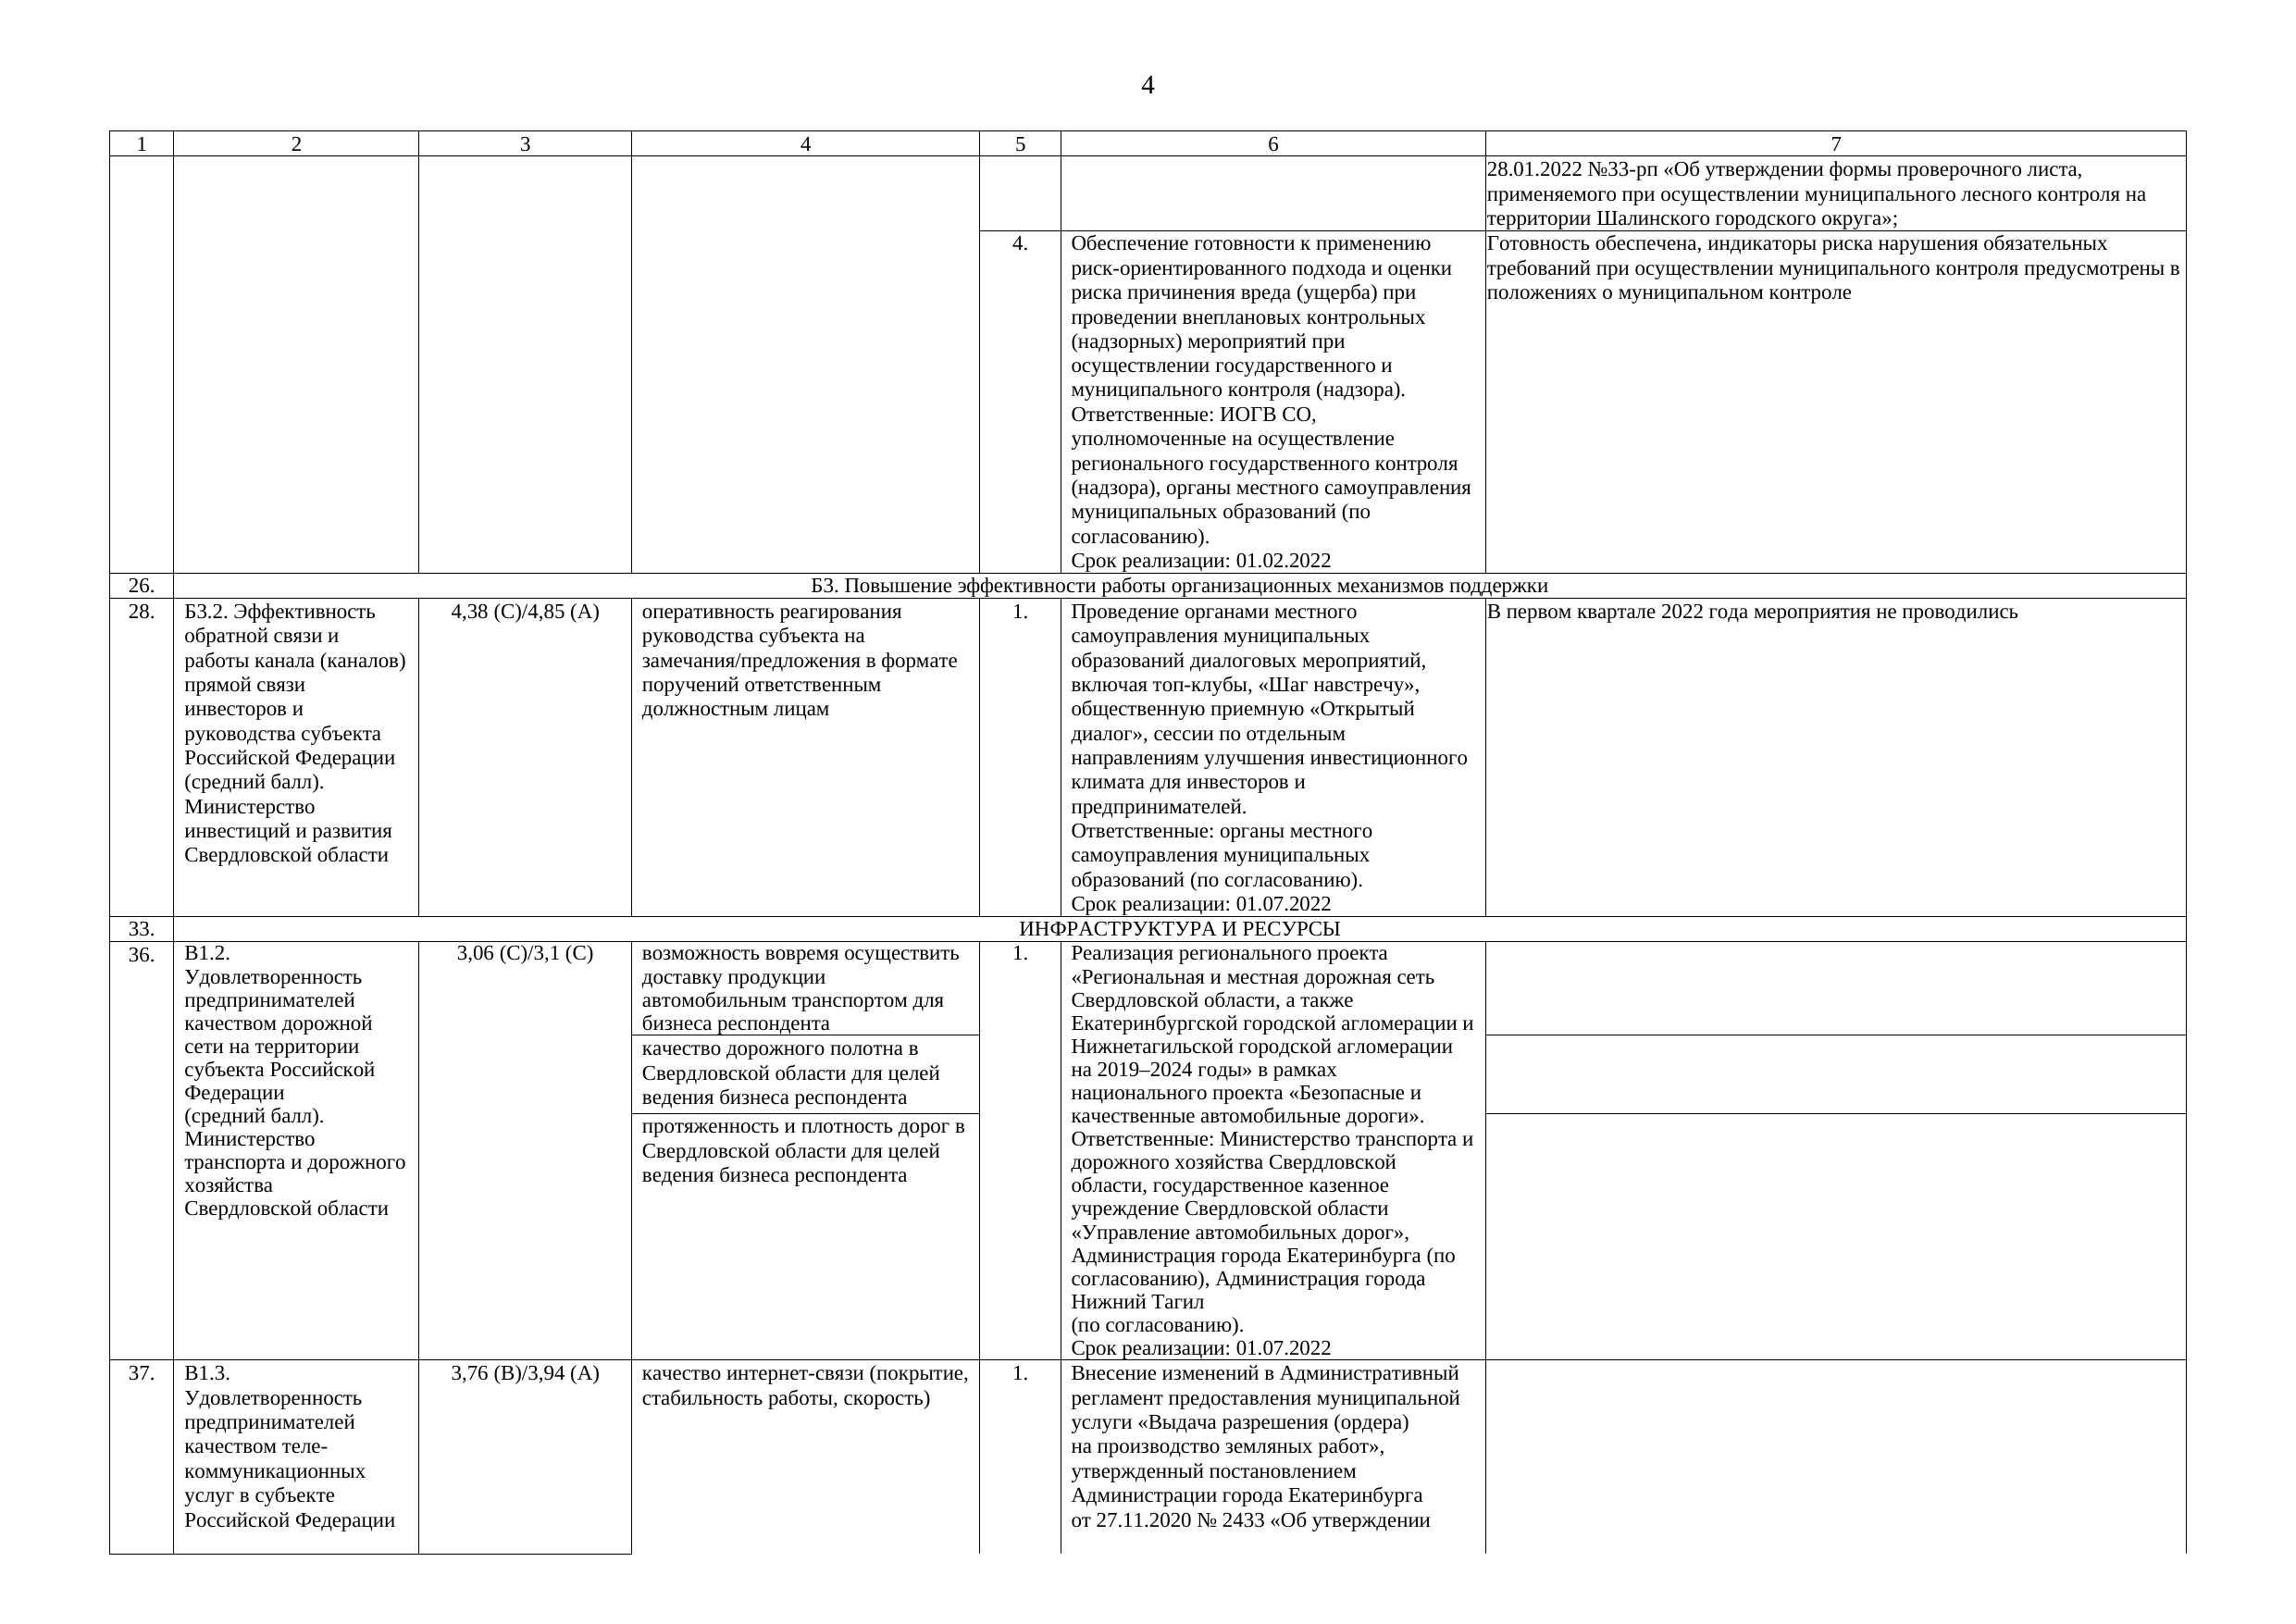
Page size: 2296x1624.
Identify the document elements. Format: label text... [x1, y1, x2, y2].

table_header 2 [174, 131, 418, 155]
table_cell [1061, 156, 1485, 229]
table_cell протяженность и плотность дорог в Свердловской области для целей ведения бизнеса респондента [632, 1114, 979, 1359]
table_cell Б3. Повышение эффективности работы организационных механизмов поддержки [174, 574, 2186, 598]
table_cell В1.3. Удовлетворенность предпринимателей качеством теле-коммуникационных услуг в субъекте Российской Федерации [174, 1360, 418, 1554]
table_cell [419, 156, 631, 572]
table_cell качество дорожного полотна в Свердловской области для целей ведения бизнеса респондента [632, 1035, 979, 1112]
table_header 3 [419, 131, 631, 155]
table_cell Готовность обеспечена, индикаторы риска нарушения обязательных требований при осуществлении муниципального контроля предусмотрены в положениях о муниципальном контроле [1486, 231, 2186, 572]
table_cell возможность вовремя осуществить доставку продукции автомобильным транспортом для бизнеса респондента [632, 942, 979, 1035]
table_cell [110, 156, 173, 572]
table_cell 1. [980, 599, 1061, 915]
table_header 1 [110, 131, 173, 155]
table_cell Обеспечение готовности к применению риск-ориентированного подхода и оценки риска причинения вреда (ущерба) при проведении внеплановых контрольных (надзорных) мероприятий при осуществлении государственного и муниципального контроля (надзора). Ответственные: ИОГВ СО, уполномоченные на осуществление регионального государственного контроля (надзора), органы местного самоуправления муниципальных образований (по согласованию). Срок реализации: 01.02.2022 [1061, 231, 1485, 572]
table_header 6 [1061, 131, 1485, 155]
table_cell Проведение органами местного самоуправления муниципальных образований диалоговых мероприятий, включая топ-клубы, «Шаг навстречу», общественную приемную «Открытый диалог», сессии по отдельным направлениям улучшения инвестиционного климата для инвесторов и предпринимателей. Ответственные: органы местного самоуправления муниципальных образований (по согласованию). Срок реализации: 01.07.2022 [1061, 599, 1485, 915]
table_cell Б3.2. Эффективность обратной связи и работы канала (каналов) прямой связи инвесторов и руководства субъекта Российской Федерации (средний балл). Министерство инвестиций и развития Свердловской области [174, 599, 418, 915]
table_cell 3,76 (В)/3,94 (А) [419, 1360, 631, 1554]
table_cell 4,38 (С)/4,85 (А) [419, 599, 631, 915]
table_header 7 [1486, 131, 2186, 155]
table_cell 33. [110, 917, 173, 941]
table_cell [1486, 1360, 2186, 1554]
table_cell 1. [980, 1360, 1061, 1554]
table_cell [980, 156, 1061, 229]
table_header 4 [632, 131, 979, 155]
table_cell ИНФРАСТРУКТУРА И РЕСУРСЫ [174, 917, 2186, 941]
table_header 5 [980, 131, 1061, 155]
table_cell 37. [110, 1360, 173, 1554]
table_cell [174, 156, 418, 572]
table_cell В первом квартале 2022 года мероприятия не проводились [1486, 599, 2186, 915]
table_cell [632, 156, 979, 572]
table_cell [1486, 942, 2186, 1035]
table_cell качество интернет-связи (покрытие, стабильность работы, скорость) [632, 1360, 979, 1554]
table_cell 36. [110, 942, 173, 1359]
table_cell 26. [110, 574, 173, 598]
table_cell Внесение изменений в Административный регламент предоставления муниципальной услуги «Выдача разрешения (ордера) на производство земляных работ», утвержденный постановлением Администрации города Екатеринбурга от 27.11.2020 № 2433 «Об утверждении [1061, 1360, 1485, 1554]
table_cell [1486, 1114, 2186, 1359]
table_cell 28. [110, 599, 173, 915]
table_cell Реализация регионального проекта «Региональная и местная дорожная сеть Свердловской области, а также Екатеринбургской городской агломерации и Нижнетагильской городской агломерации на 2019–2024 годы» в рамках национального проекта «Безопасные и качественные автомобильные дороги». Ответственные: Министерство транспорта и дорожного хозяйства Свердловской области, государственное казенное учреждение Свердловской области «Управление автомобильных дорог», Администрация города Екатеринбурга (по согласованию), Администрация города Нижний Тагил (по согласованию). Срок реализации: 01.07.2022 [1061, 942, 1485, 1359]
table_cell В1.2. Удовлетворенность предпринимателей качеством дорожной сети на территории субъекта Российской Федерации (средний балл). Министерство транспорта и дорожного хозяйства Свердловской области [174, 942, 418, 1359]
table_cell 28.01.2022 №33-рп «Об утверждении формы проверочного листа, применяемого при осуществлении муниципального лесного контроля на территории Шалинского городского округа»; [1486, 156, 2186, 229]
table_cell оперативность реагирования руководства субъекта на замечания/предложения в формате поручений ответственным должностным лицам [632, 599, 979, 915]
table_cell 4. [980, 231, 1061, 572]
table_cell [1486, 1035, 2186, 1112]
table_cell 1. [980, 942, 1061, 1359]
table_cell 3,06 (С)/3,1 (С) [419, 942, 631, 1359]
